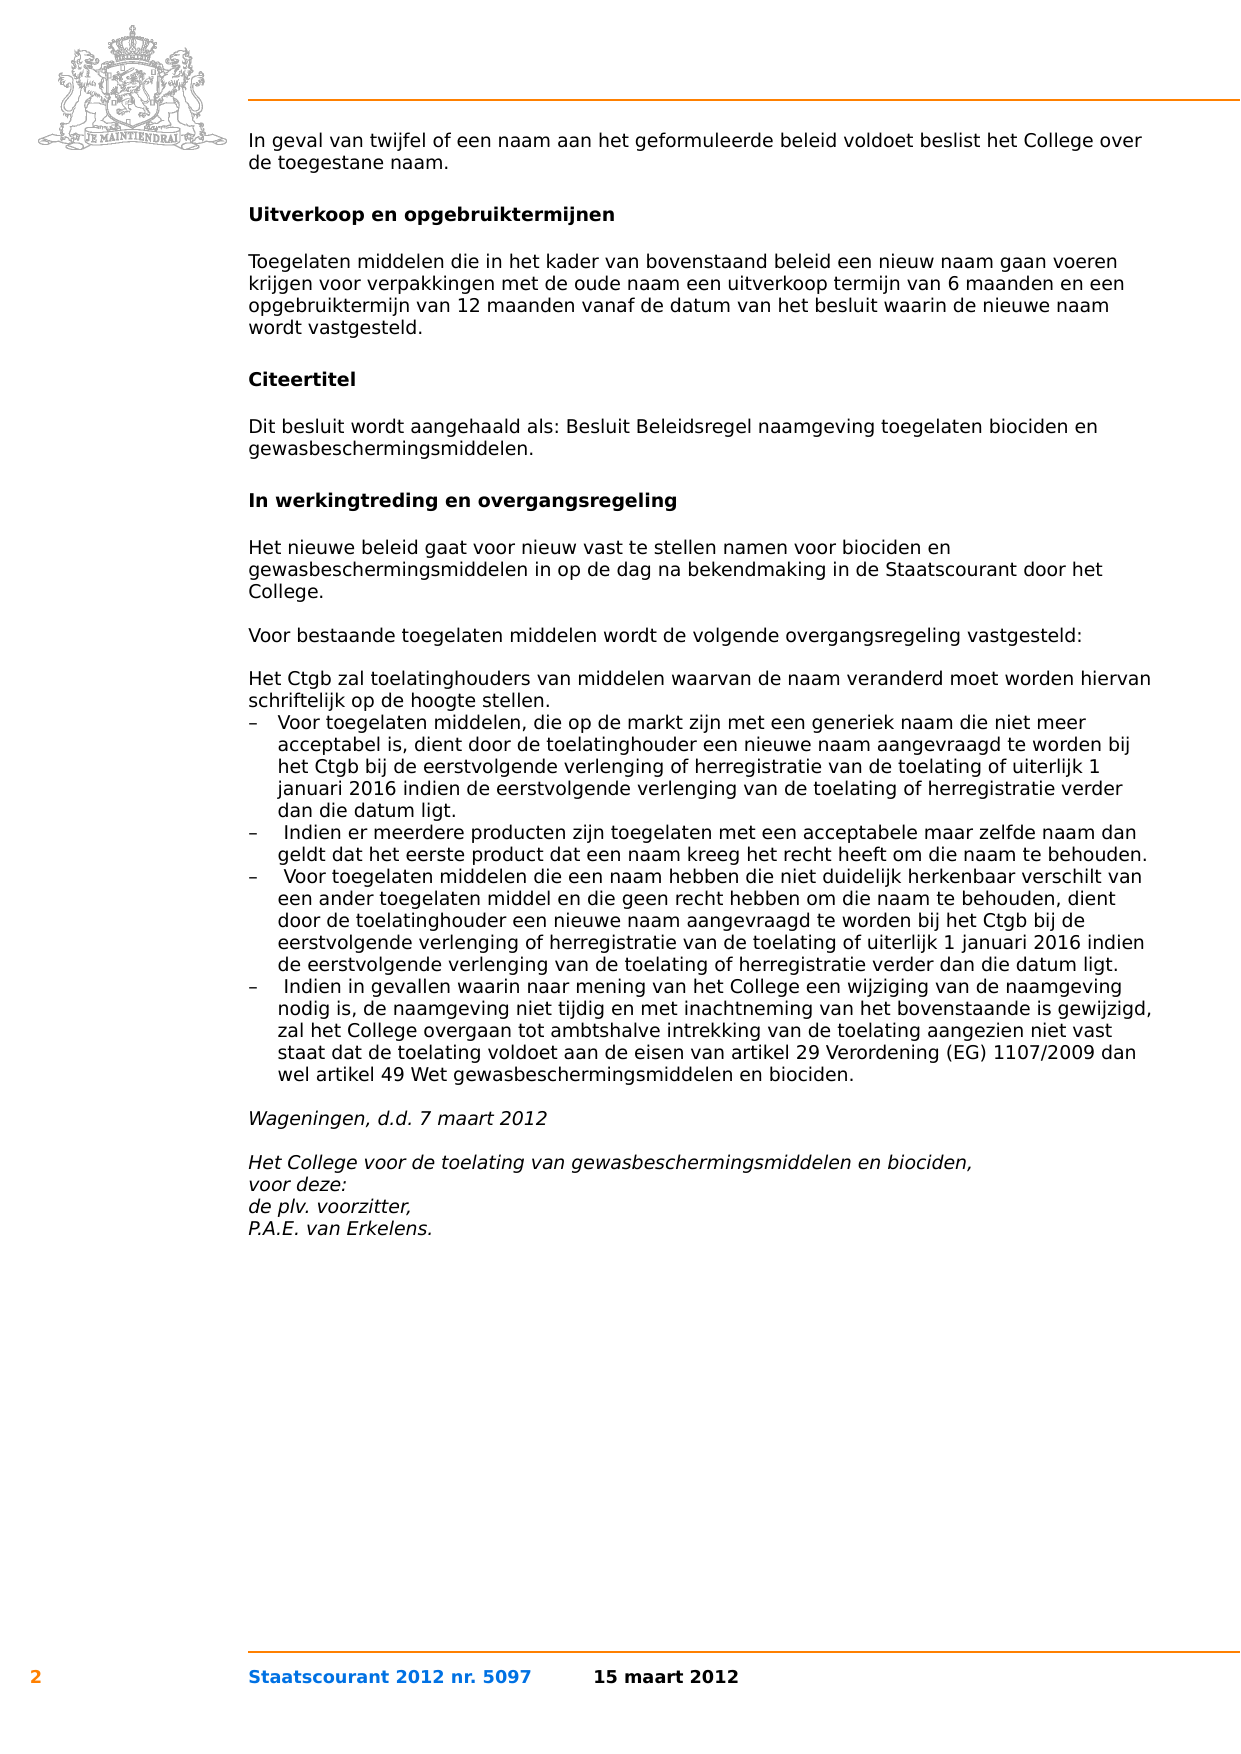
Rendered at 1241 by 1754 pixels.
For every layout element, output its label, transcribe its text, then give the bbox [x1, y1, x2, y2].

subtitle Uitverkoop en opgebruiktermijnen [248, 204, 1163, 226]
subtitle In werkingtreding en overgangsregeling [248, 490, 1163, 512]
text Dit besluit wordt aangehaald als: Besluit Beleidsregel naamgeving toegelaten biociden en gewasbeschermingsmiddelen. [248, 416, 1163, 460]
text Het Ctgb zal toelatinghouders van middelen waarvan de naam veranderd moet worden hiervan schriftelijk op de hoogte stellen. [248, 668, 1163, 712]
text – Voor toegelaten middelen, die op de markt zijn met een generiek naam die niet meer acceptabel is, dient door de toelatinghouder een nieuwe naam aangevraagd te worden bij het Ctgb bij de eerstvolgende verlenging of herregistratie van de toelating of uiterlijk 1 januari 2016 indien de eerstvolgende verlenging van de toelating of herregistratie verder dan die datum ligt. [248, 712, 1163, 822]
subtitle Citeertitel [248, 369, 1163, 391]
text Wageningen, d.d. 7 maart 2012 [248, 1108, 1163, 1130]
text – Indien er meerdere producten zijn toegelaten met een acceptabele maar zelfde naam dan geldt dat het eerste product dat een naam kreeg het recht heeft om die naam te behouden. [248, 822, 1163, 866]
text Het nieuwe beleid gaat voor nieuw vast te stellen namen voor biociden en gewasbeschermingsmiddelen in op de dag na bekendmaking in de Staatscourant door het College. [248, 537, 1163, 603]
text – Indien in gevallen waarin naar mening van het College een wijziging van de naamgeving nodig is, de naamgeving niet tijdig en met inachtneming van het bovenstaande is gewijzigd, zal het College overgaan tot ambtshalve intrekking van de toelating aangezien niet vast staat dat de toelating voldoet aan de eisen van artikel 29 Verordening (EG) 1107/2009 dan wel artikel 49 Wet gewasbeschermingsmiddelen en biociden. [248, 976, 1163, 1086]
text – Voor toegelaten middelen die een naam hebben die niet duidelijk herkenbaar verschilt van een ander toegelaten middel en die geen recht hebben om die naam te behouden, dient door de toelatinghouder een nieuwe naam aangevraagd te worden bij het Ctgb bij de eerstvolgende verlenging of herregistratie van de toelating of uiterlijk 1 januari 2016 indien de eerstvolgende verlenging van de toelating of herregistratie verder dan die datum ligt. [248, 866, 1163, 976]
text Voor bestaande toegelaten middelen wordt de volgende overgangsregeling vastgesteld: [248, 624, 1163, 646]
text In geval van twijfel of een naam aan het geformuleerde beleid voldoet beslist het College over de toegestane naam. [248, 130, 1163, 174]
text Toegelaten middelen die in het kader van bovenstaand beleid een nieuw naam gaan voeren krijgen voor verpakkingen met de oude naam een uitverkoop termijn van 6 maanden en een opgebruiktermijn van 12 maanden vanaf de datum van het besluit waarin de nieuwe naam wordt vastgesteld. [248, 251, 1163, 339]
text Het College voor de toelating van gewasbeschermingsmiddelen en biociden, voor deze: de plv. voorzitter, P.A.E. van Erkelens. [248, 1152, 1163, 1239]
picture [38, 25, 227, 150]
